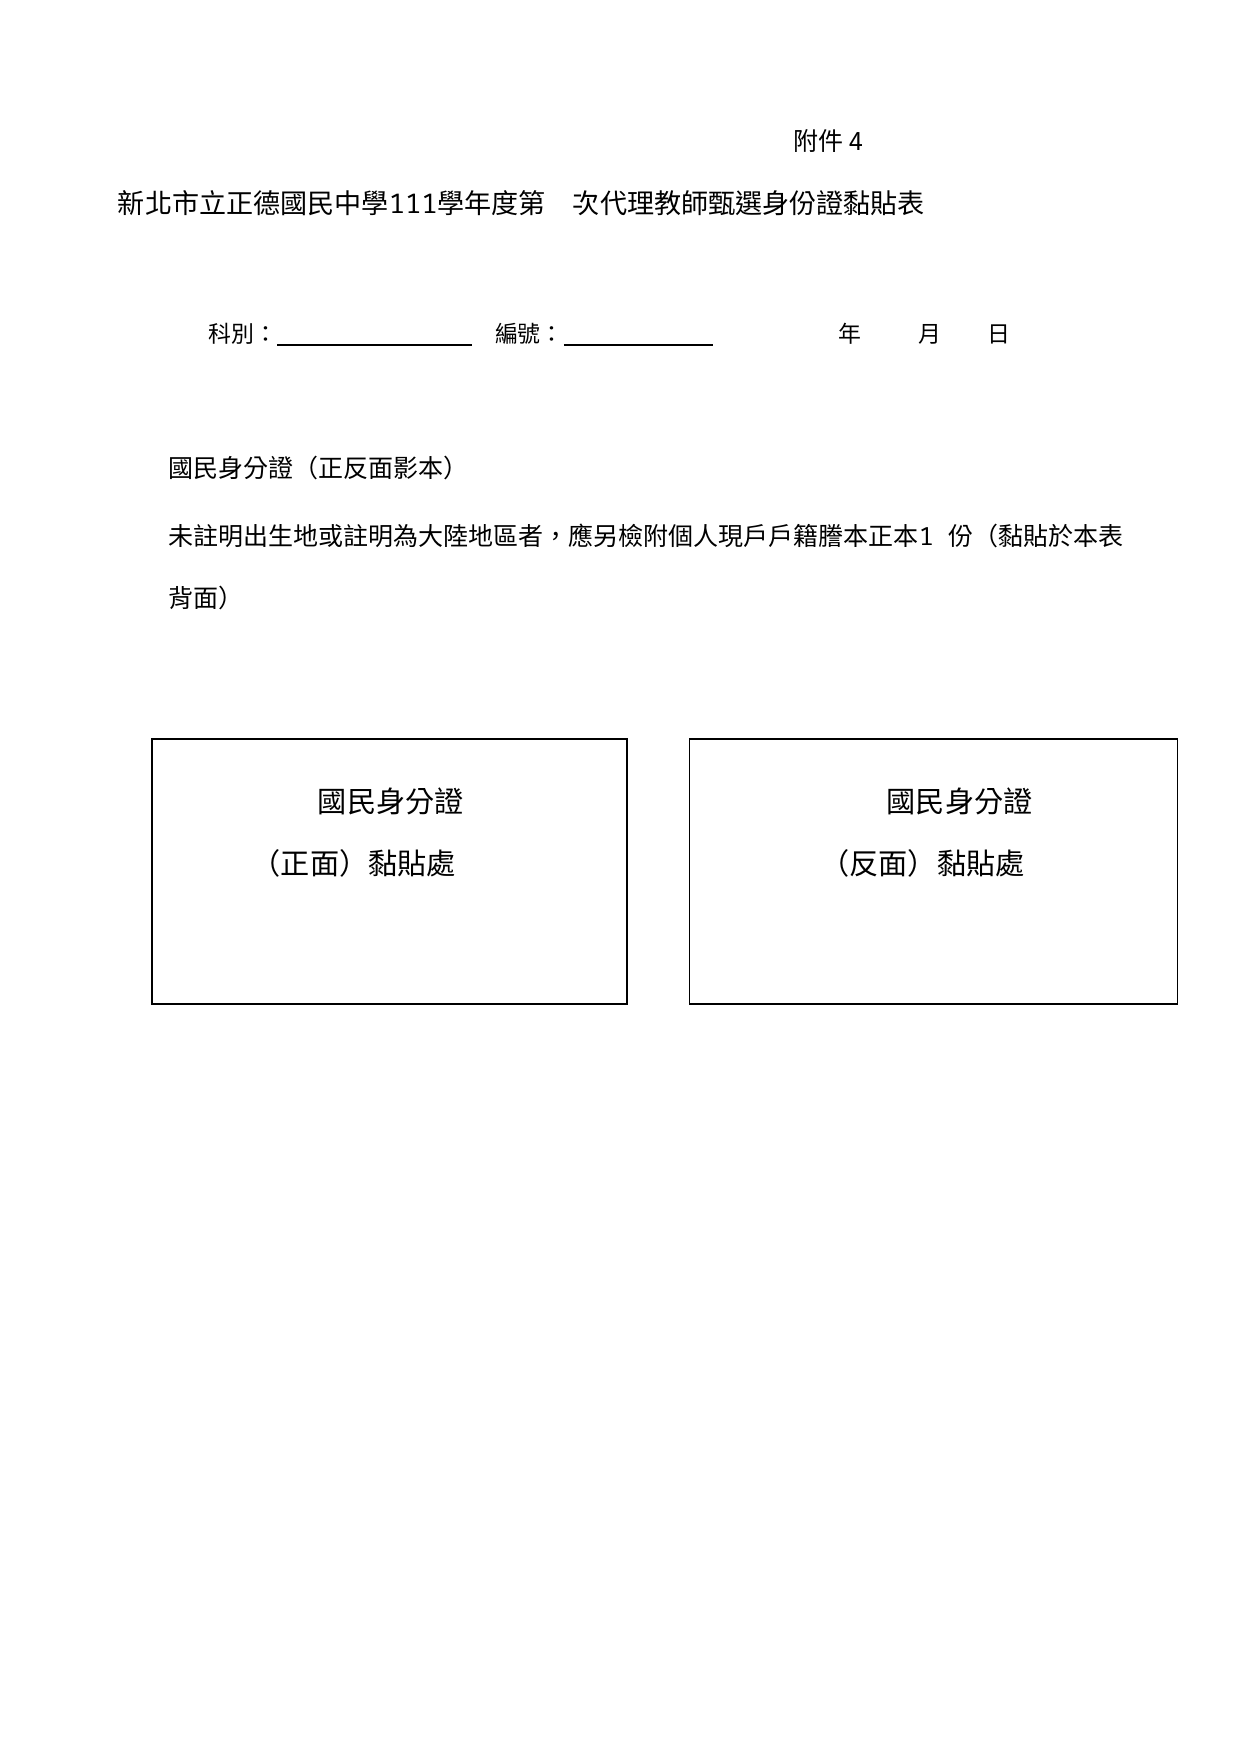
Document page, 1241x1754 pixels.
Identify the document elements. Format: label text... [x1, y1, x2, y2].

text 新北市立正德國民中學111學年度第 次代理教師甄選身份證黏貼表 [118, 160, 1089, 223]
text 附件4 [94, 98, 1125, 160]
text 科別： 編號： 年 月 日 [94, 290, 1125, 353]
text 未註明出生地或註明為大陸地區者，應另檢附個人現戶戶籍謄本正本1 份（黏貼於本表背面） [169, 493, 1125, 618]
text 國民身分證（正反面影本） [94, 425, 1125, 488]
text 國民身分證 國民身分證 （正面）黏貼處 （反面）黏貼處 [628, 758, 689, 883]
